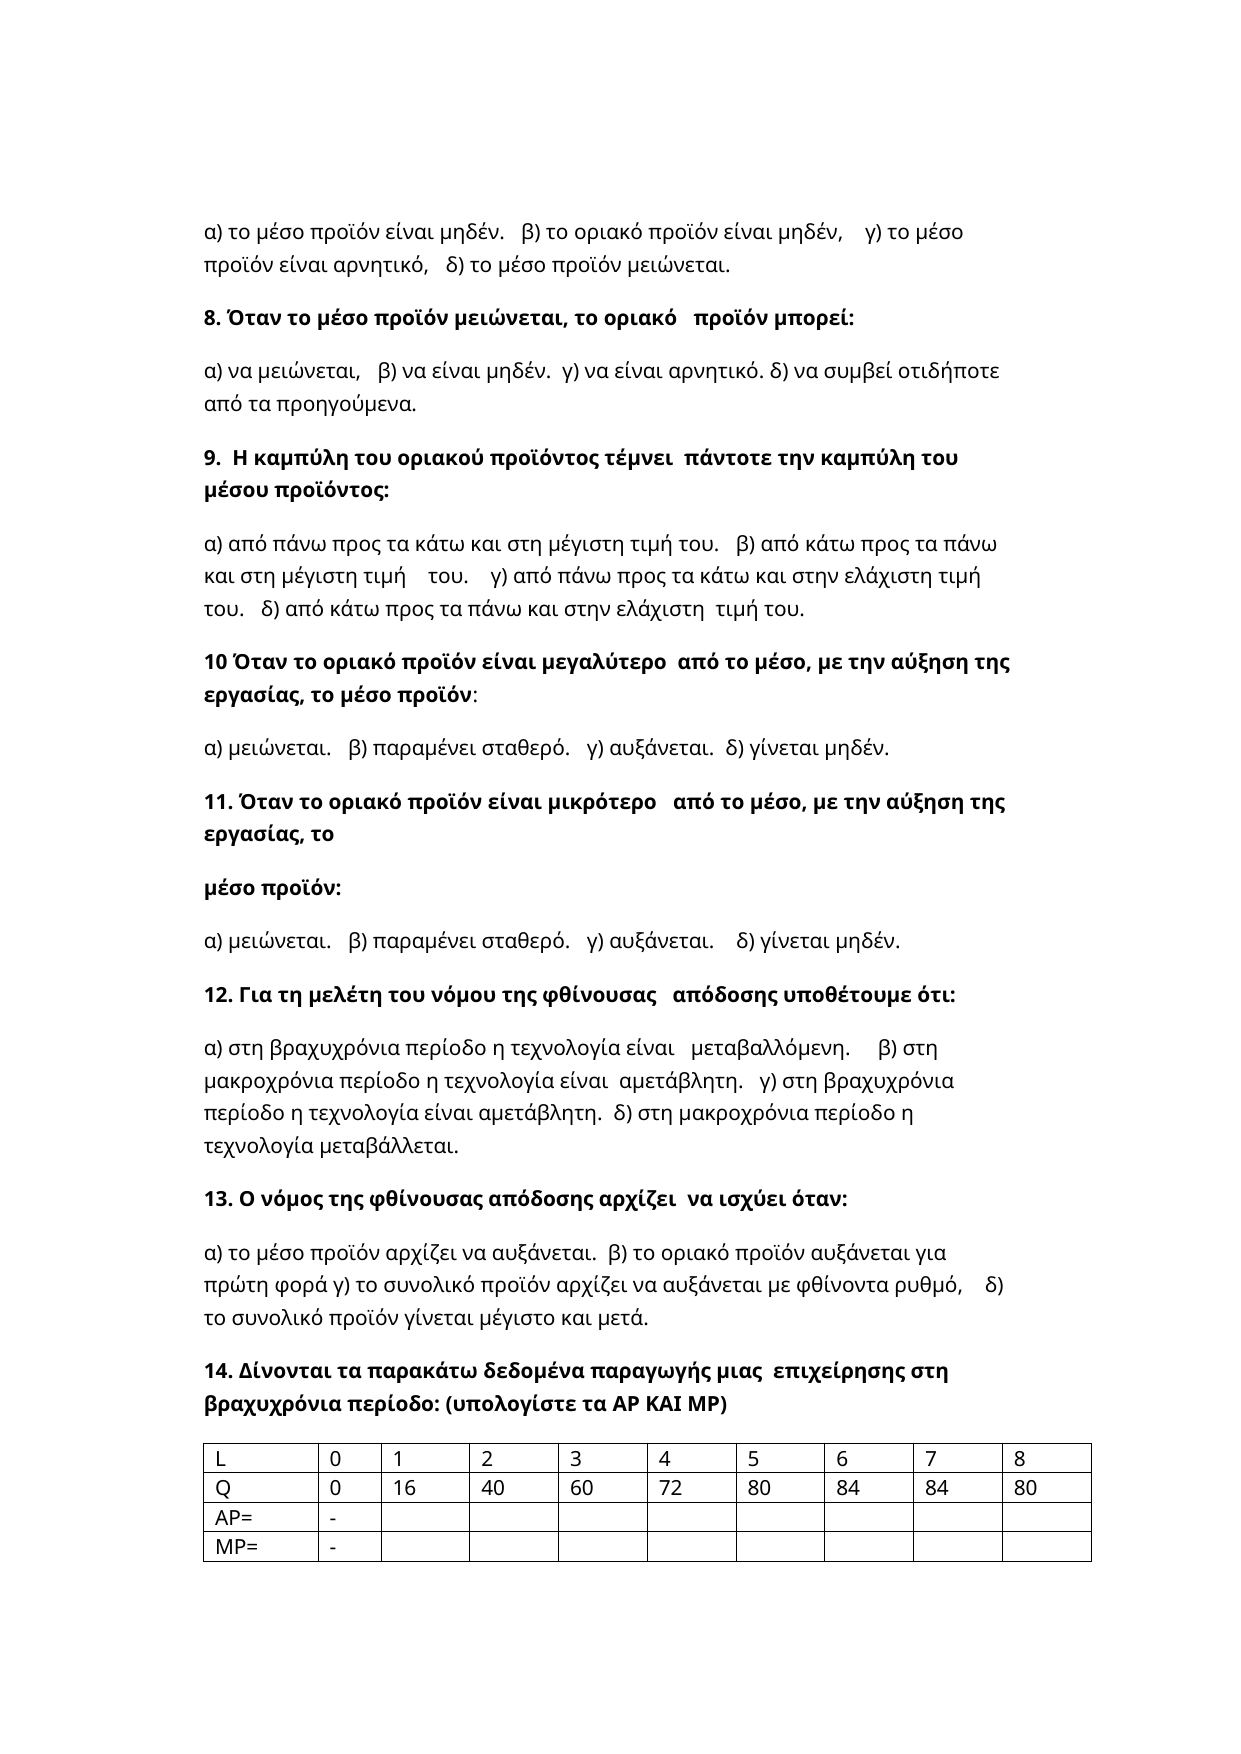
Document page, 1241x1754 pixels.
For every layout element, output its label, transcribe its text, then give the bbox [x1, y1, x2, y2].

table_cell [648, 1532, 736, 1561]
text 9. Η καμπύλη του οριακού προϊόντος τέμνει πάντοτε την καμπύλη του μέσου προϊόντος: [203, 443, 1016, 504]
table_cell Q [204, 1473, 318, 1502]
table_cell [825, 1503, 913, 1531]
table_cell [914, 1532, 1002, 1561]
table_cell [382, 1503, 469, 1531]
text 11. Όταν το οριακό προϊόν είναι μικρότερο από το μέσο, με την αύξηση της εργασίας, το [203, 787, 1016, 848]
table_cell - [319, 1532, 381, 1561]
table_cell [470, 1532, 558, 1561]
text 10 Όταν το οριακό προϊόν είναι μεγαλύτερο από το μέσο, με την αύξηση της εργασίας, το μέσο προϊόν: [203, 647, 1016, 708]
table_cell [470, 1503, 558, 1531]
table_cell 72 [648, 1473, 736, 1502]
text 8. Όταν το μέσο προϊόν μειώνεται, το οριακό προϊόν μπορεί: [203, 303, 1016, 332]
table_cell 40 [470, 1473, 558, 1502]
table_header 1 [382, 1444, 469, 1472]
table_cell 80 [737, 1473, 824, 1502]
table_header 8 [1003, 1444, 1091, 1472]
table_cell [825, 1532, 913, 1561]
table_header 6 [825, 1444, 913, 1472]
table_header 0 [319, 1444, 381, 1472]
table_cell AP= [204, 1503, 318, 1531]
text μέσο προϊόν: [203, 873, 1016, 901]
text α) να μειώνεται, β) να είναι μηδέν. γ) να είναι αρνητικό. δ) να συμβεί οτιδήποτε από τα προηγούμενα. [203, 357, 1016, 418]
table_cell [559, 1532, 647, 1561]
table_cell [914, 1503, 1002, 1531]
table_cell 84 [914, 1473, 1002, 1502]
table_header 5 [737, 1444, 824, 1472]
table_cell [382, 1532, 469, 1561]
table_cell [559, 1503, 647, 1531]
text α) μειώνεται. β) παραμένει σταθερό. γ) αυξάνεται. δ) γίνεται μηδέν. [203, 733, 1016, 762]
table_cell 80 [1003, 1473, 1091, 1502]
table_header 7 [914, 1444, 1002, 1472]
table_cell [737, 1532, 824, 1561]
table_cell MP= [204, 1532, 318, 1561]
table_cell 84 [825, 1473, 913, 1502]
text α) στη βραχυχρόνια περίοδο η τεχνολογία είναι μεταβαλλόμενη. β) στη μακροχρόνια περίοδο η τεχνολογία είναι αμετάβλητη. γ) στη βραχυχρόνια περίοδο η τεχνολογία είναι αμετάβλητη. δ) στη μακροχρόνια περίοδο η τεχνολογία μεταβάλλεται. [203, 1033, 1016, 1159]
table_cell 16 [382, 1473, 469, 1502]
table_header 3 [559, 1444, 647, 1472]
text α) το μέσο προϊόν είναι μηδέν. β) το οριακό προϊόν είναι μηδέν, γ) το μέσο προϊόν είναι αρνητικό, δ) το μέσο προϊόν μειώνεται. [203, 217, 1016, 278]
text α) μειώνεται. β) παραμένει σταθερό. γ) αυξάνεται. δ) γίνεται μηδέν. [203, 926, 1016, 955]
table_cell [1003, 1503, 1091, 1531]
text 14. Δίνονται τα παρακάτω δεδομένα παραγωγής μιας επιχείρησης στη βραχυχρόνια περίοδο: (υπολογίστε τα AP KAI MP) [203, 1357, 1016, 1418]
table_cell [1003, 1532, 1091, 1561]
table_header 4 [648, 1444, 736, 1472]
text 13. Ο νόμος της φθίνουσας απόδοσης αρχίζει να ισχύει όταν: [203, 1184, 1016, 1213]
table_cell [737, 1503, 824, 1531]
table_cell [648, 1503, 736, 1531]
text α) το μέσο προϊόν αρχίζει να αυξάνεται. β) το οριακό προϊόν αυξάνεται για πρώτη φορά γ) το συνολικό προϊόν αρχίζει να αυξάνεται με φθίνοντα ρυθμό, δ) το συνολικό προϊόν γίνεται μέγιστο και μετά. [203, 1238, 1016, 1332]
table_header L [204, 1444, 318, 1472]
text 12. Για τη μελέτη του νόμου της φθίνουσας απόδοσης υποθέτουμε ότι: [203, 980, 1016, 1008]
table_cell 60 [559, 1473, 647, 1502]
table_cell 0 [319, 1473, 381, 1502]
table_cell - [319, 1503, 381, 1531]
text α) από πάνω προς τα κάτω και στη μέγιστη τιμή του. β) από κάτω προς τα πάνω και στη μέγιστη τιμή του. γ) από πάνω προς τα κάτω και στην ελάχιστη τιμή του. δ) από κάτω προς τα πάνω και στην ελάχιστη τιμή του. [203, 529, 1016, 622]
table_header 2 [470, 1444, 558, 1472]
